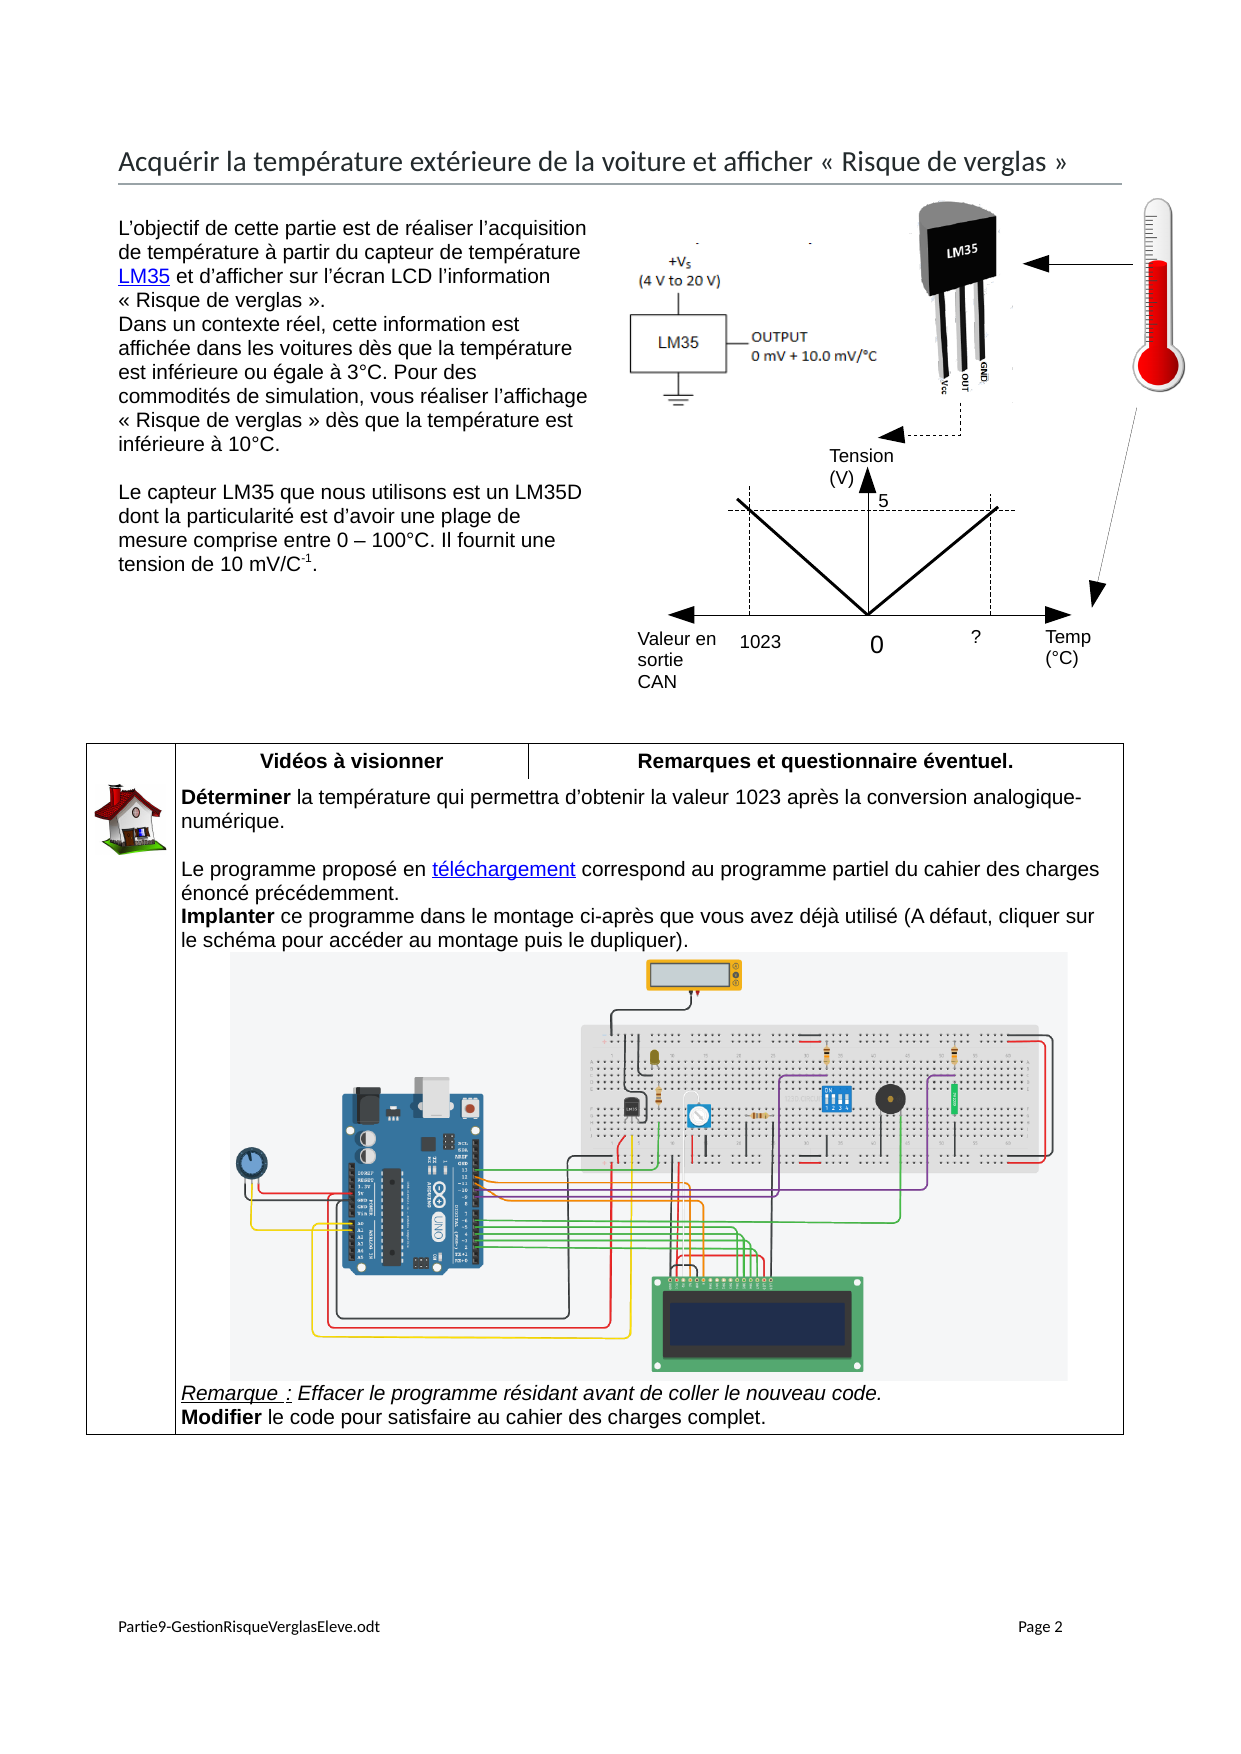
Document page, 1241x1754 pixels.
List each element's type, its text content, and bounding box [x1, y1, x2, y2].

table_header Remarques et questionnaire éventuel. [529, 744, 1123, 779]
subtitle Acquérir la température extérieure de la voiture et afficher « Risque de verglas » [118, 143, 1122, 183]
picture [1131, 198, 1186, 396]
text L’objectif de cette partie est de réaliser l’acquisition de température à partir du capteur de température LM35 et d’afficher sur l’écran LCD l’information « Risque de verglas ». [118, 216, 907, 312]
picture [94, 784, 167, 855]
picture [907, 191, 1013, 403]
table_header Vidéos à visionner [176, 744, 528, 779]
picture [230, 952, 1068, 1381]
text Le capteur LM35 que nous utilisons est un LM35D dont la particularité est d’avoir une plage de mesure comprise entre 0 – 100°C. Il fournit une tension de 10 mV/C-1. [869, 480, 1120, 576]
table_cell Déterminer la température qui permettra d’obtenir la valeur 1023 après la conversion analogique-numérique. Le programme proposé en téléchargement correspond au programme partiel du cahier des charges énoncé précédemment. Implanter ce programme dans le montage ci-après que vous avez déjà utilisé (A défaut, cliquer sur le schéma pour accéder au montage puis le dupliquer). Remarque : Effacer le programme résidant avant de coller le nouveau code. Modifier le code pour satisfaire au cahier des charges complet. [176, 779, 1123, 1434]
table_header [87, 744, 175, 779]
picture [618, 243, 897, 432]
text Dans un contexte réel, cette information est affichée dans les voitures dès que la température est inférieure ou égale à 3°C. Pour des commodités de simulation, vous réaliser l’affichage « Risque de verglas » dès que la température est inférieure à 10°C. [118, 312, 1122, 456]
text [1013, 216, 1122, 312]
text Le capteur LM35 que nous utilisons est un LM35D dont la particularité est d’avoir une plage de mesure comprise entre 0 – 100°C. Il fournit une tension de 10 mV/C-1. [118, 480, 868, 576]
table_cell [87, 779, 175, 1434]
